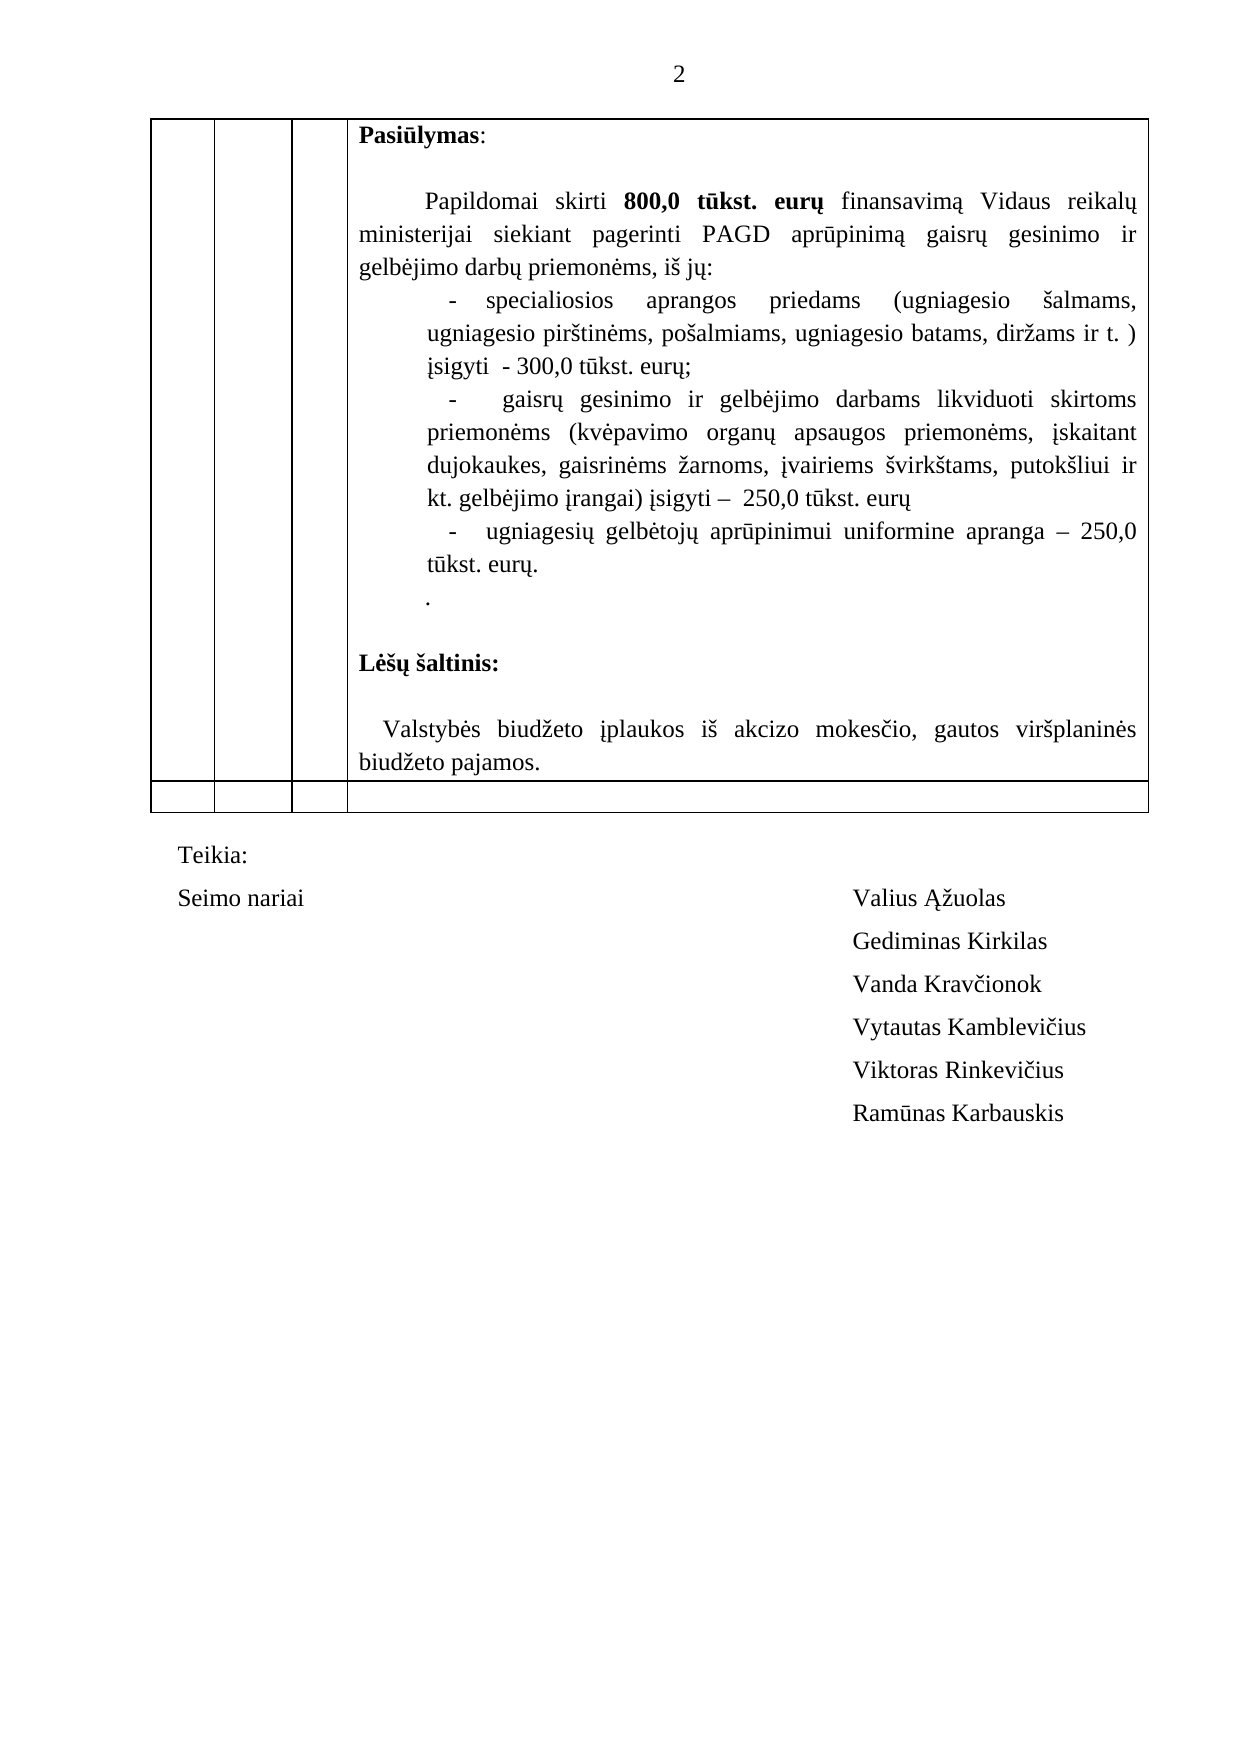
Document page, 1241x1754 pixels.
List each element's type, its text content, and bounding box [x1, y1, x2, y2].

text Teikia: [177, 840, 1181, 868]
text Seimo nariai Valius Ąžuolas [177, 883, 1181, 912]
table_cell [215, 782, 291, 812]
table_cell Pasiūlymas: Papildomai skirti 800,0 tūkst. eurų finansavimą Vidaus reikalų ministerijai siekiant pagerinti PAGD aprūpinimą gaisrų gesinimo ir gelbėjimo darbų priemonėms, iš jų: specialiosios aprangos priedams (ugniagesio šalmams, ugniagesio pirštinėms, pošalmiams, ugniagesio batams, diržams ir t. ) įsigyti - 300,0 tūkst. eurų; gaisrų gesinimo ir gelbėjimo darbams likviduoti skirtoms priemonėms (kvėpavimo organų apsaugos priemonėms, įskaitant dujokaukes, gaisrinėms žarnoms, įvairiems švirkštams, putokšliui ir kt. gelbėjimo įrangai) įsigyti – 250,0 tūkst. eurų ugniagesių gelbėtojų aprūpinimui uniformine apranga – 250,0 tūkst. eurų. . Lėšų šaltinis: Valstybės biudžeto įplaukos iš akcizo mokesčio, gautos viršplaninės biudžeto pajamos. [348, 120, 1148, 780]
table_cell [293, 120, 347, 780]
text Ramūnas Karbauskis [177, 1098, 1181, 1127]
table_cell [293, 782, 347, 812]
table_cell [215, 120, 291, 780]
table_cell [348, 782, 1148, 812]
text Gediminas Kirkilas [177, 926, 1181, 955]
text Vanda Kravčionok Vytautas Kamblevičius Viktoras Rinkevičius [177, 969, 1181, 1084]
table_cell [152, 782, 214, 812]
table_cell [152, 120, 214, 780]
